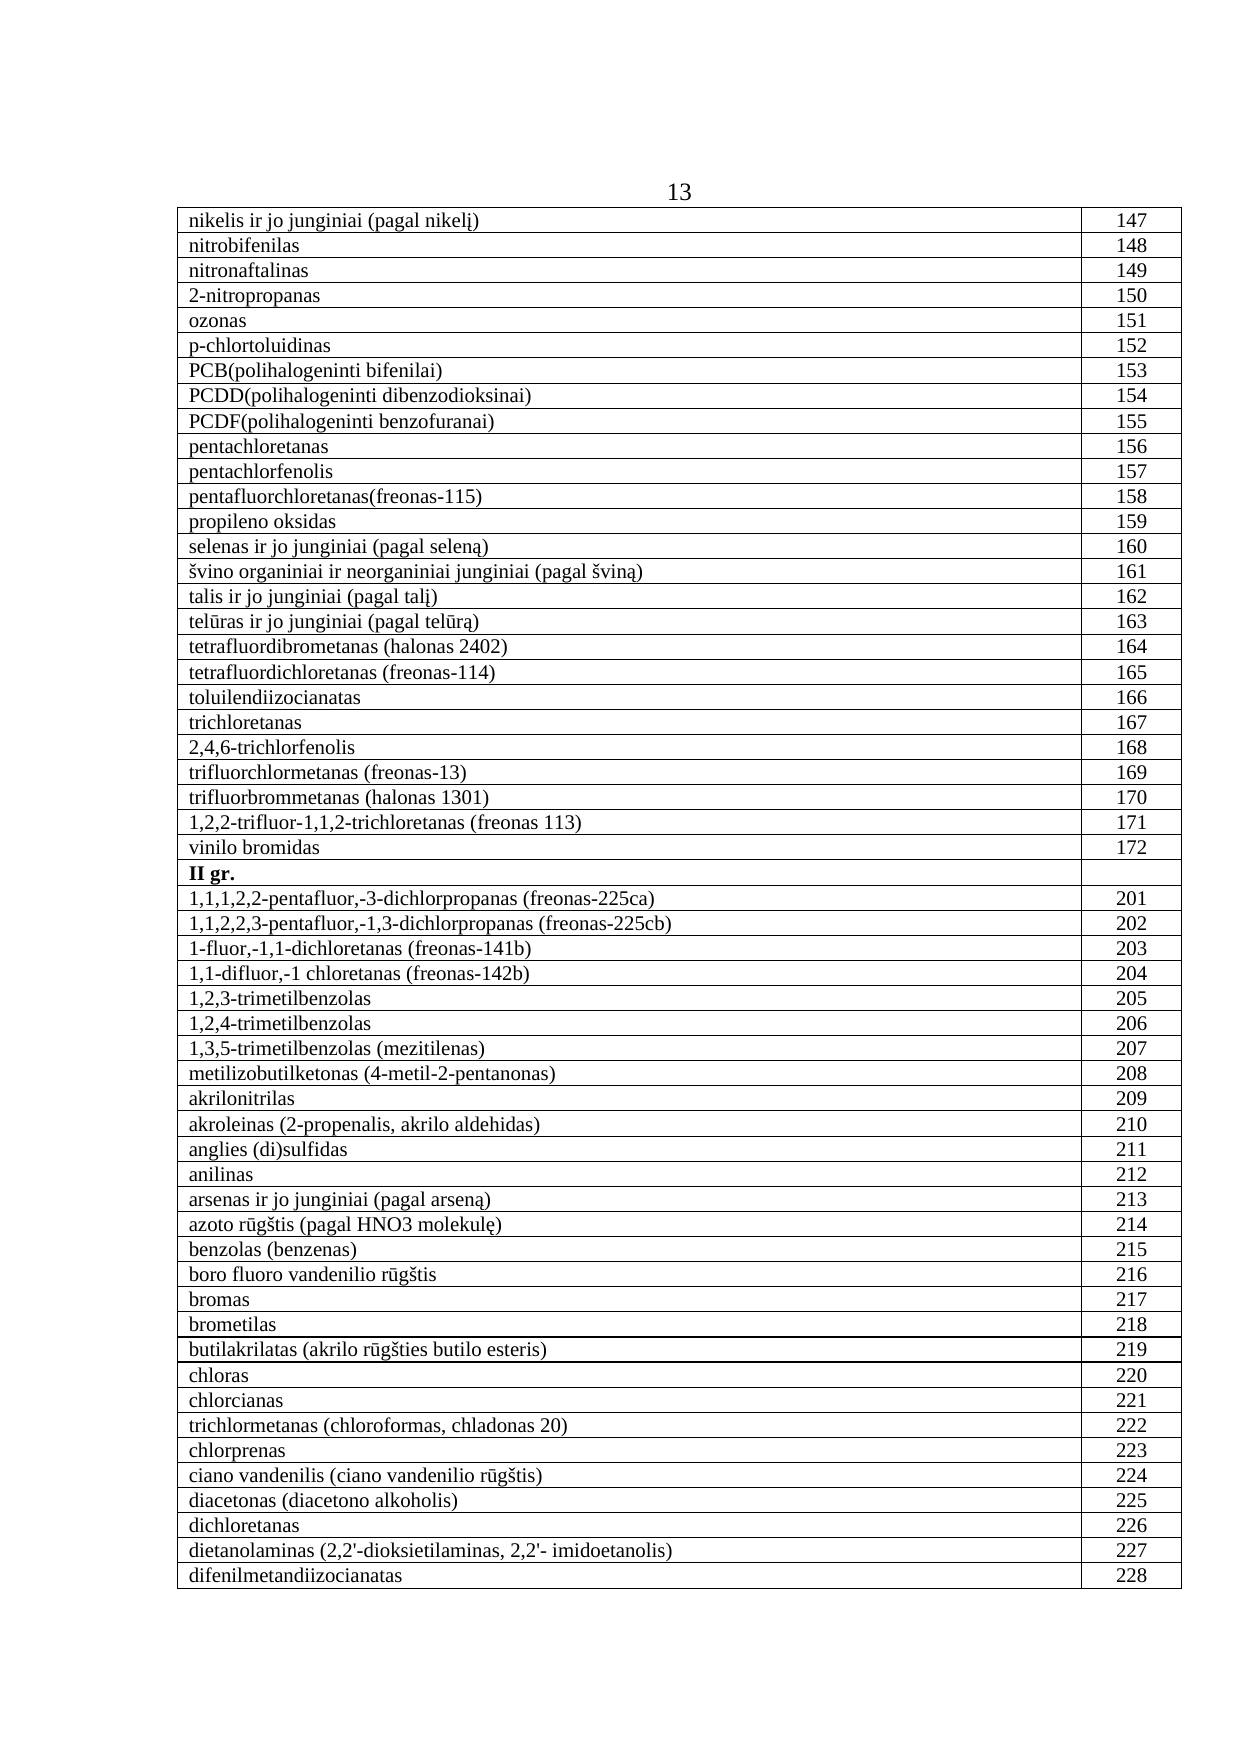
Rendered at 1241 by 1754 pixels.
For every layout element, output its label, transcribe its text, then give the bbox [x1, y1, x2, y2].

table_cell PCDD(polihalogeninti dibenzodioksinai) [178, 384, 1081, 407]
table_cell propileno oksidas [178, 509, 1081, 533]
table_cell 151 [1082, 308, 1181, 332]
table_cell 159 [1082, 509, 1181, 533]
table_cell [1082, 860, 1181, 884]
table_cell pentachloretanas [178, 434, 1081, 458]
table_cell butilakrilatas (akrilo rūgšties butilo esteris) [178, 1338, 1081, 1361]
table_cell 224 [1082, 1463, 1181, 1487]
table_cell 219 [1082, 1338, 1181, 1361]
table_cell boro fluoro vandenilio rūgštis [178, 1262, 1081, 1286]
table_cell metilizobutilketonas (4-metil-2-pentanonas) [178, 1061, 1081, 1085]
table_cell II gr. [178, 860, 1081, 884]
table_cell 168 [1082, 735, 1181, 759]
table_cell 1,1-difluor,-1 chloretanas (freonas-142b) [178, 961, 1081, 985]
table_cell 1,2,4-trimetilbenzolas [178, 1011, 1081, 1035]
table_cell 155 [1082, 409, 1181, 433]
table_cell 154 [1082, 384, 1181, 407]
table_cell 165 [1082, 660, 1181, 684]
table_cell 222 [1082, 1413, 1181, 1437]
table_cell nitrobifenilas [178, 233, 1081, 257]
table_cell 148 [1082, 233, 1181, 257]
table_cell 1-fluor,-1,1-dichloretanas (freonas-141b) [178, 936, 1081, 960]
table_cell 161 [1082, 559, 1181, 583]
table_cell 169 [1082, 760, 1181, 784]
table_cell 157 [1082, 459, 1181, 483]
table_cell 170 [1082, 785, 1181, 809]
table_cell azoto rūgštis (pagal HNO3 molekulę) [178, 1212, 1081, 1236]
table_cell chlorcianas [178, 1388, 1081, 1412]
table_cell akroleinas (2-propenalis, akrilo aldehidas) [178, 1111, 1081, 1136]
table_cell 221 [1082, 1388, 1181, 1412]
table_cell 220 [1082, 1363, 1181, 1387]
table_cell ciano vandenilis (ciano vandenilio rūgštis) [178, 1463, 1081, 1487]
table_cell 223 [1082, 1438, 1181, 1462]
table_cell pentafluorchloretanas(freonas-115) [178, 484, 1081, 508]
table_cell 1,2,2-trifluor-1,1,2-trichloretanas (freonas 113) [178, 810, 1081, 834]
table_cell 212 [1082, 1162, 1181, 1186]
table_cell 201 [1082, 886, 1181, 909]
table_cell 1,1,2,2,3-pentafluor,-1,3-dichlorpropanas (freonas-225cb) [178, 911, 1081, 935]
table_cell vinilo bromidas [178, 835, 1081, 859]
table_cell pentachlorfenolis [178, 459, 1081, 483]
table_cell 226 [1082, 1513, 1181, 1537]
table_cell toluilendiizocianatas [178, 685, 1081, 709]
table_cell 2,4,6-trichlorfenolis [178, 735, 1081, 759]
table_cell 205 [1082, 986, 1181, 1010]
table_cell benzolas (benzenas) [178, 1237, 1081, 1261]
table_cell selenas ir jo junginiai (pagal seleną) [178, 534, 1081, 558]
table_cell 218 [1082, 1312, 1181, 1336]
table_cell trifluorchlormetanas (freonas-13) [178, 760, 1081, 784]
table_cell 153 [1082, 358, 1181, 382]
table_cell 147 [1082, 208, 1181, 232]
table_cell 208 [1082, 1061, 1181, 1085]
table_cell akrilonitrilas [178, 1086, 1081, 1110]
table_cell 162 [1082, 584, 1181, 608]
table_cell 203 [1082, 936, 1181, 960]
table_cell dichloretanas [178, 1513, 1081, 1537]
table_cell 216 [1082, 1262, 1181, 1286]
table_cell 158 [1082, 484, 1181, 508]
table_cell trichloretanas [178, 710, 1081, 734]
table_cell 202 [1082, 911, 1181, 935]
table_cell PCDF(polihalogeninti benzofuranai) [178, 409, 1081, 433]
table_cell 207 [1082, 1036, 1181, 1060]
table_cell nikelis ir jo junginiai (pagal nikelį) [178, 208, 1081, 232]
table_cell 1,2,3-trimetilbenzolas [178, 986, 1081, 1010]
table_cell diacetonas (diacetono alkoholis) [178, 1488, 1081, 1512]
table_cell 217 [1082, 1287, 1181, 1311]
table_cell 150 [1082, 283, 1181, 307]
table_cell 156 [1082, 434, 1181, 458]
table_cell 214 [1082, 1212, 1181, 1236]
table_cell 225 [1082, 1488, 1181, 1512]
table_cell difenilmetandiizocianatas [178, 1563, 1081, 1587]
table_cell 171 [1082, 810, 1181, 834]
table_cell 227 [1082, 1538, 1181, 1562]
table_cell brometilas [178, 1312, 1081, 1336]
table_cell 163 [1082, 609, 1181, 633]
table_cell švino organiniai ir neorganiniai junginiai (pagal šviną) [178, 559, 1081, 583]
table_cell 206 [1082, 1011, 1181, 1035]
table_cell trifluorbrommetanas (halonas 1301) [178, 785, 1081, 809]
table_cell 211 [1082, 1137, 1181, 1161]
table_cell trichlormetanas (chloroformas, chladonas 20) [178, 1413, 1081, 1437]
table_cell ozonas [178, 308, 1081, 332]
table_cell p-chlortoluidinas [178, 333, 1081, 357]
table_cell talis ir jo junginiai (pagal talį) [178, 584, 1081, 608]
table_cell arsenas ir jo junginiai (pagal arseną) [178, 1187, 1081, 1211]
table_cell 167 [1082, 710, 1181, 734]
table_cell 1,1,1,2,2-pentafluor,-3-dichlorpropanas (freonas-225ca) [178, 886, 1081, 909]
table_cell 210 [1082, 1111, 1181, 1136]
table_cell tetrafluordichloretanas (freonas-114) [178, 660, 1081, 684]
table_cell telūras ir jo junginiai (pagal telūrą) [178, 609, 1081, 633]
table_cell bromas [178, 1287, 1081, 1311]
table_cell 213 [1082, 1187, 1181, 1211]
table_cell 166 [1082, 685, 1181, 709]
table_cell chloras [178, 1363, 1081, 1387]
table_cell 215 [1082, 1237, 1181, 1261]
table_cell PCB(polihalogeninti bifenilai) [178, 358, 1081, 382]
table_cell chlorprenas [178, 1438, 1081, 1462]
table_cell tetrafluordibrometanas (halonas 2402) [178, 635, 1081, 658]
table_cell 204 [1082, 961, 1181, 985]
table_cell 209 [1082, 1086, 1181, 1110]
table_cell 149 [1082, 258, 1181, 282]
table_cell 160 [1082, 534, 1181, 558]
table_cell 228 [1082, 1563, 1181, 1587]
table_cell 172 [1082, 835, 1181, 859]
table_cell 1,3,5-trimetilbenzolas (mezitilenas) [178, 1036, 1081, 1060]
table_cell 164 [1082, 635, 1181, 658]
table_cell nitronaftalinas [178, 258, 1081, 282]
table_cell dietanolaminas (2,2'-dioksietilaminas, 2,2'- imidoetanolis) [178, 1538, 1081, 1562]
table_cell anglies (di)sulfidas [178, 1137, 1081, 1161]
table_cell 152 [1082, 333, 1181, 357]
table_cell anilinas [178, 1162, 1081, 1186]
table_cell 2-nitropropanas [178, 283, 1081, 307]
